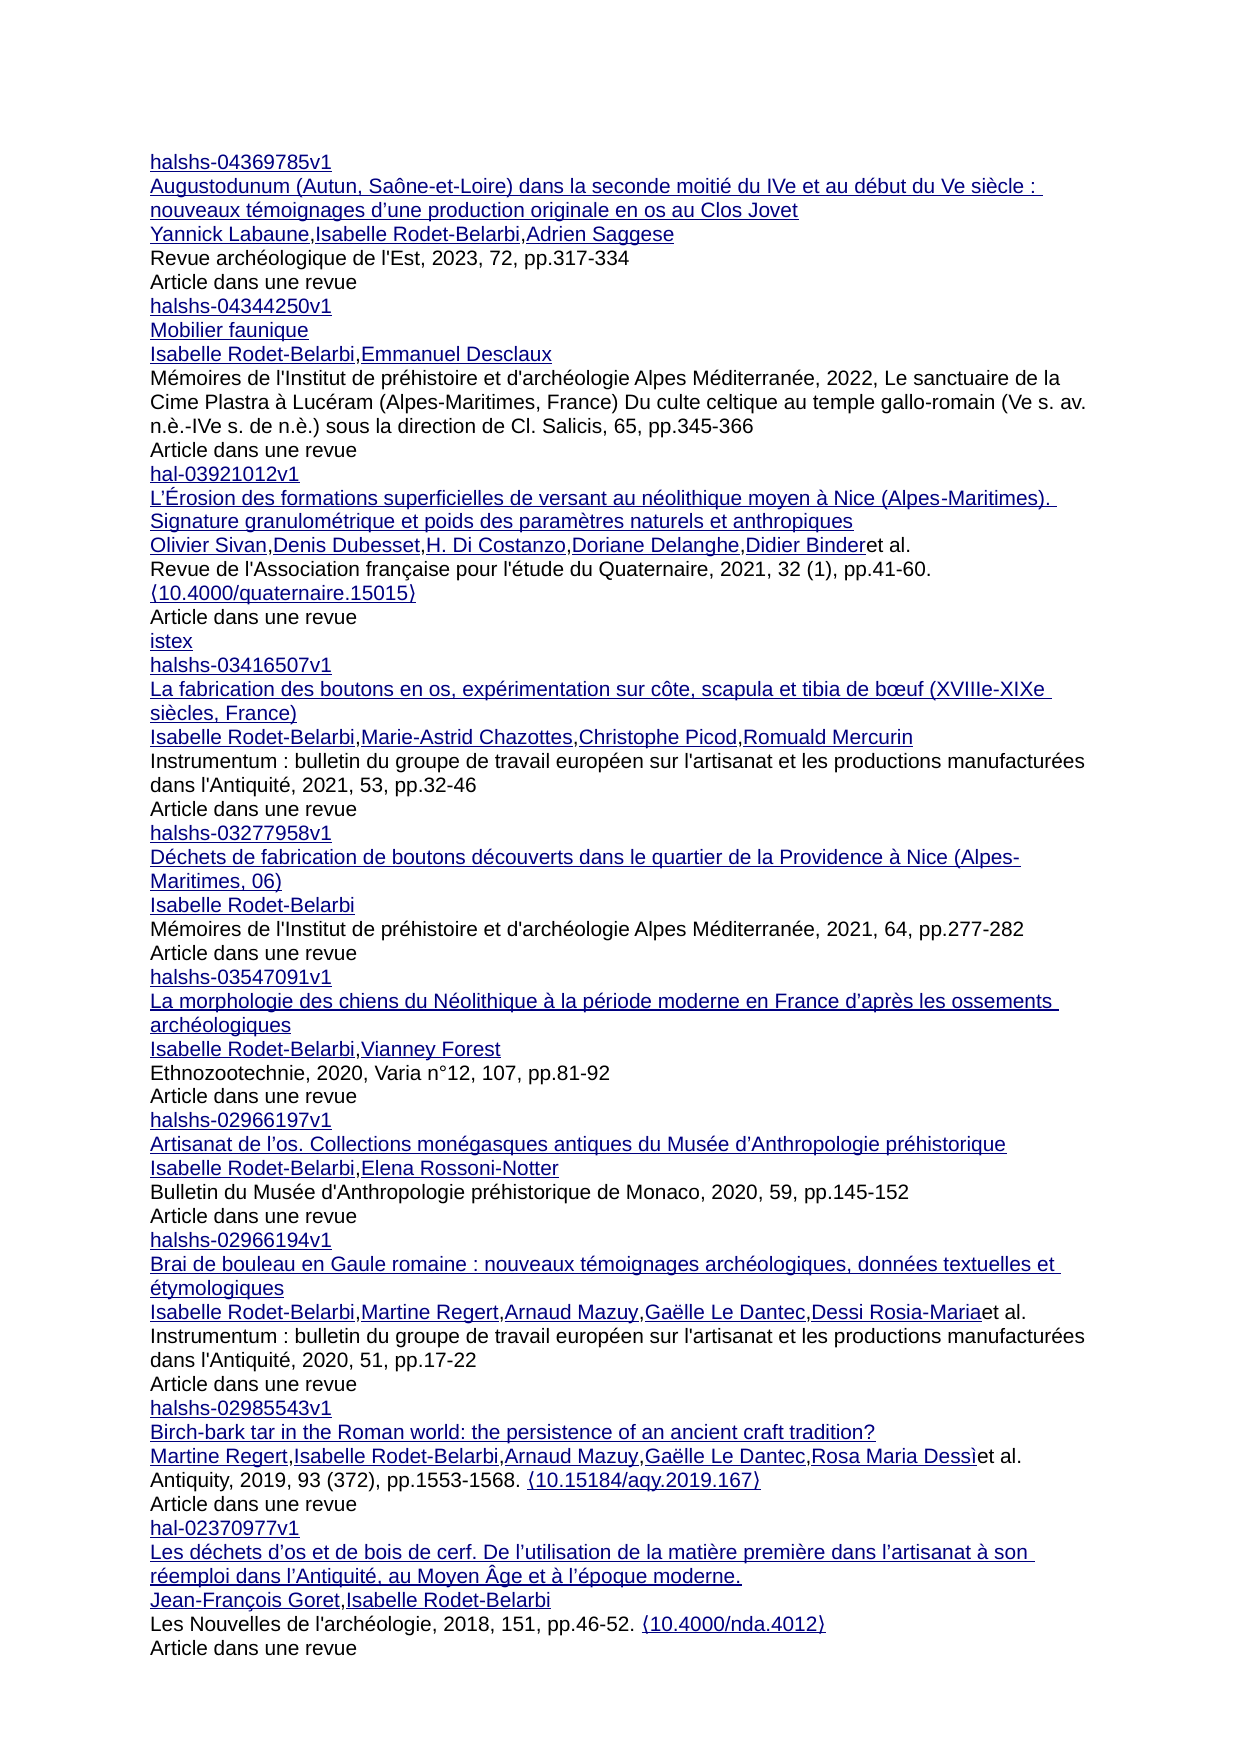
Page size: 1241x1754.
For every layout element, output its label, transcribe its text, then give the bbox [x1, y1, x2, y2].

table_cell La morphologie des chiens du Néolithique à la période moderne en France d’après les ossements archéologiques Isabelle Rodet-Belarbi,Vianney Forest Ethnozootechnie, 2020, Varia n°12, 107, pp.81-92 Article dans une revue halshs-02966197v1 [150, 989, 1090, 1132]
table_cell Augustodunum (Autun, Saône-et-Loire) dans la seconde moitié du IVe et au début du Ve siècle : nouveaux témoignages d’une production originale en os au Clos Jovet Yannick Labaune,Isabelle Rodet-Belarbi,Adrien Saggese Revue archéologique de l'Est, 2023, 72, pp.317-334 Article dans une revue halshs-04344250v1 [150, 174, 1090, 318]
table_cell Déchets de fabrication de boutons découverts dans le quartier de la Providence à Nice (Alpes-Maritimes, 06) Isabelle Rodet-Belarbi Mémoires de l'Institut de préhistoire et d'archéologie Alpes Méditerranée, 2021, 64, pp.277-282 Article dans une revue halshs-03547091v1 [150, 845, 1090, 988]
table_cell halshs-04369785v1 [150, 150, 1090, 174]
table_cell Artisanat de l’os. Collections monégasques antiques du Musée d’Anthropologie préhistorique Isabelle Rodet-Belarbi,Elena Rossoni-Notter Bulletin du Musée d'Anthropologie préhistorique de Monaco, 2020, 59, pp.145-152 Article dans une revue halshs-02966194v1 [150, 1132, 1090, 1252]
table_cell Mobilier faunique Isabelle Rodet-Belarbi,Emmanuel Desclaux Mémoires de l'Institut de préhistoire et d'archéologie Alpes Méditerranée, 2022, Le sanctuaire de la Cime Plastra à Lucéram (Alpes-Maritimes, France) Du culte celtique au temple gallo-romain (Ve s. av. n.è.-IVe s. de n.è.) sous la direction de Cl. Salicis, 65, pp.345-366 Article dans une revue hal-03921012v1 [150, 318, 1090, 485]
table_cell Brai de bouleau en Gaule romaine : nouveaux témoignages archéologiques, données textuelles et étymologiques Isabelle Rodet-Belarbi,Martine Regert,Arnaud Mazuy,Gaëlle Le Dantec,Dessi Rosia-Mariaet al. Instrumentum : bulletin du groupe de travail européen sur l'artisanat et les productions manufacturées dans l'Antiquité, 2020, 51, pp.17-22 Article dans une revue halshs-02985543v1 [150, 1252, 1090, 1420]
table_cell Les déchets d’os et de bois de cerf. De l’utilisation de la matière première dans l’artisanat à son réemploi dans l’Antiquité, au Moyen Âge et à l’époque moderne. Jean-François Goret,Isabelle Rodet-Belarbi Les Nouvelles de l'archéologie, 2018, 151, pp.46-52. ⟨10.4000/nda.4012⟩ Article dans une revue [150, 1540, 1090, 1659]
table_cell La fabrication des boutons en os, expérimentation sur côte, scapula et tibia de bœuf (XVIIIe-XIXe siècles, France) Isabelle Rodet-Belarbi,Marie-Astrid Chazottes,Christophe Picod,Romuald Mercurin Instrumentum : bulletin du groupe de travail européen sur l'artisanat et les productions manufacturées dans l'Antiquité, 2021, 53, pp.32-46 Article dans une revue halshs-03277958v1 [150, 677, 1090, 845]
table_cell L’Érosion des formations superficielles de versant au néolithique moyen à Nice (Alpes‑Maritimes). Signature granulométrique et poids des paramètres naturels et anthropiques Olivier Sivan,Denis Dubesset,H. Di Costanzo,Doriane Delanghe,Didier Binderet al. Revue de l'Association française pour l'étude du Quaternaire, 2021, 32 (1), pp.41-60. ⟨10.4000/quaternaire.15015⟩ Article dans une revue istex halshs-03416507v1 [150, 485, 1090, 677]
table_cell Birch-bark tar in the Roman world: the persistence of an ancient craft tradition? Martine Regert,Isabelle Rodet-Belarbi,Arnaud Mazuy,Gaëlle Le Dantec,Rosa Maria Dessìet al. Antiquity, 2019, 93 (372), pp.1553-1568. ⟨10.15184/aqy.2019.167⟩ Article dans une revue hal-02370977v1 [150, 1420, 1090, 1539]
